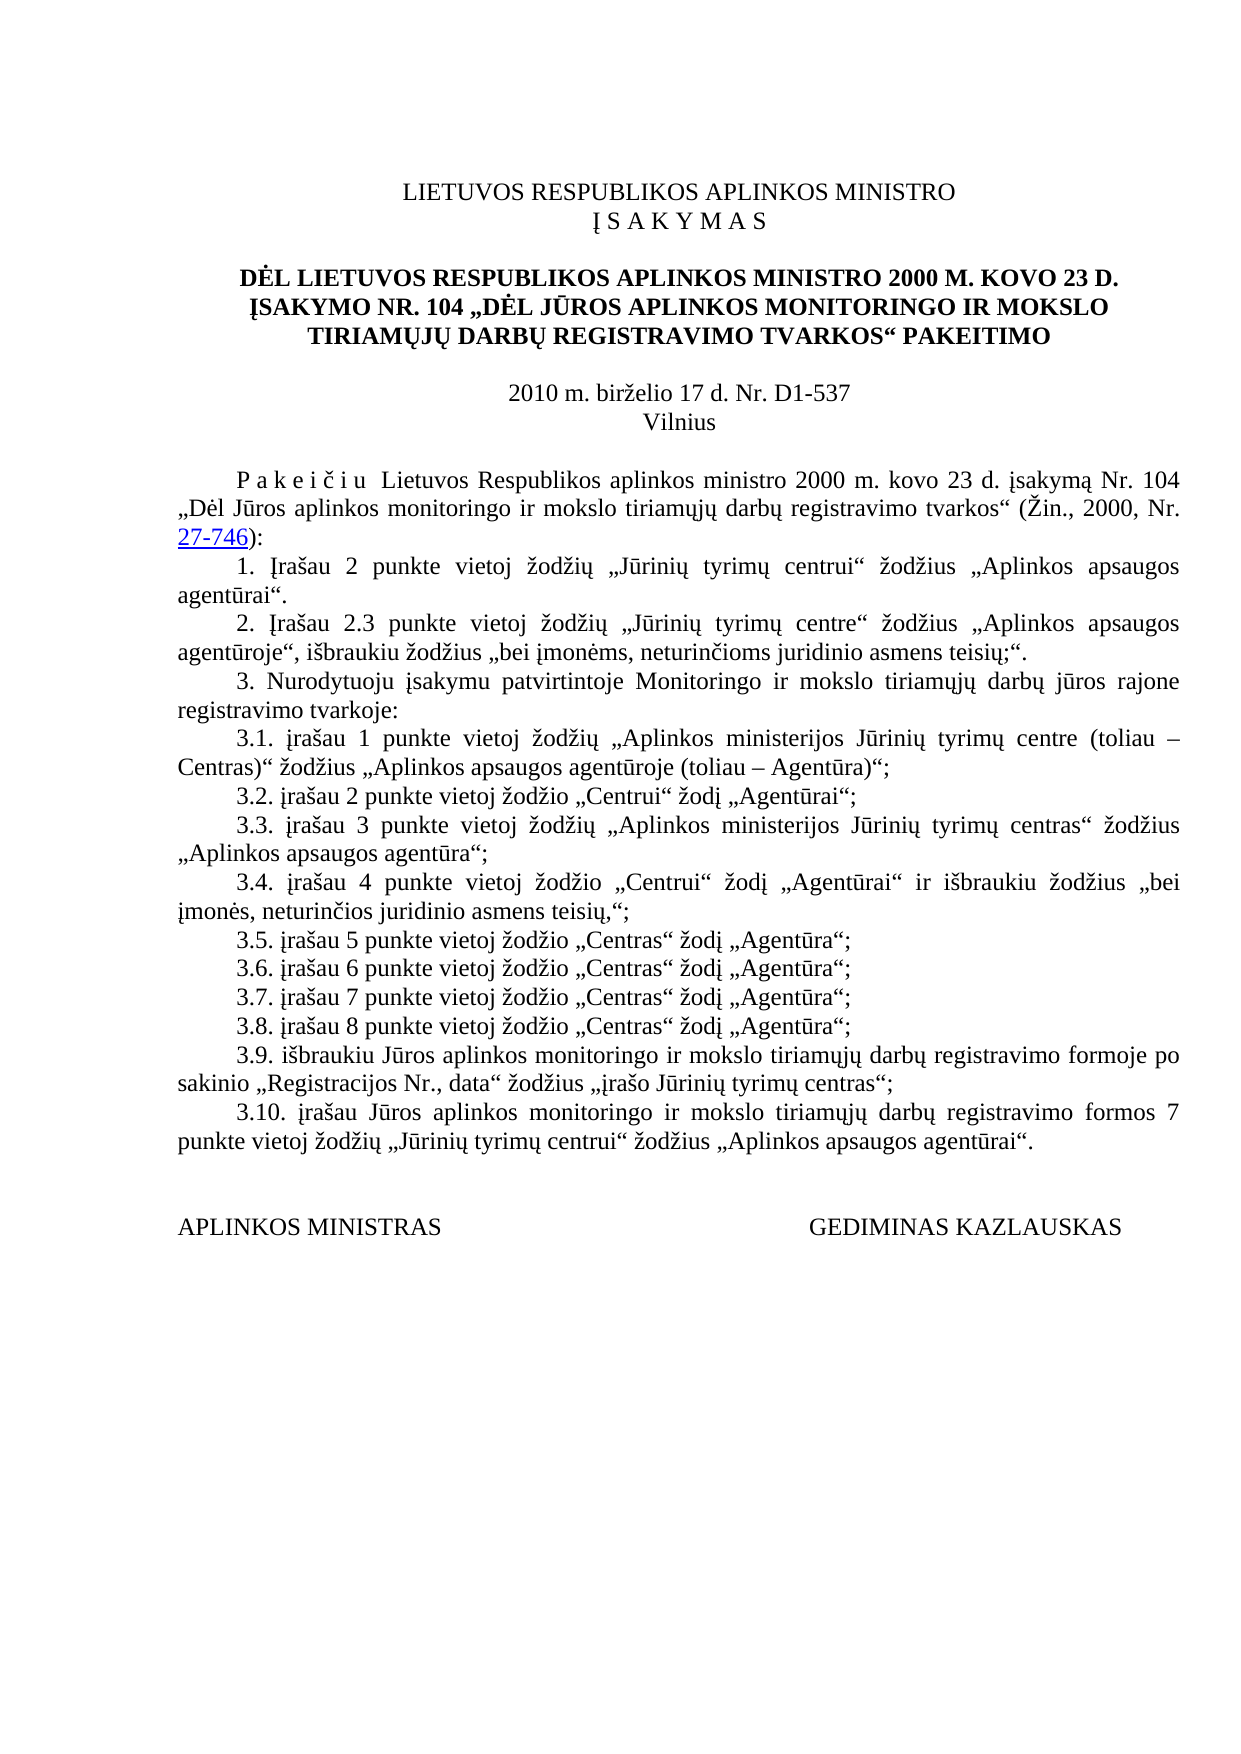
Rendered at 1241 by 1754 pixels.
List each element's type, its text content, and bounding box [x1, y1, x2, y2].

text 2. Įrašau 2.3 punkte vietoj žodžių „Jūrinių tyrimų centre“ žodžius „Aplinkos apsaugos agentūroje“, išbraukiu žodžius „bei įmonėms, neturinčioms juridinio asmens teisių;“. [177, 608, 1181, 666]
text 3.2. įrašau 2 punkte vietoj žodžio „Centrui“ žodį „Agentūrai“; [177, 781, 1181, 810]
text 3.7. įrašau 7 punkte vietoj žodžio „Centras“ žodį „Agentūra“; [177, 982, 1181, 1011]
text 3.4. įrašau 4 punkte vietoj žodžio „Centrui“ žodį „Agentūrai“ ir išbraukiu žodžius „bei įmonės, neturinčios juridinio asmens teisių,“; [177, 867, 1181, 925]
text Aplinkos ministras Gediminas Kazlauskas [177, 1212, 1181, 1241]
text 3.6. įrašau 6 punkte vietoj žodžio „Centras“ žodį „Agentūra“; [177, 953, 1181, 982]
text 3.5. įrašau 5 punkte vietoj žodžio „Centras“ žodį „Agentūra“; [177, 925, 1181, 953]
text 3.10. įrašau Jūros aplinkos monitoringo ir mokslo tiriamųjų darbų registravimo formos 7 punkte vietoj žodžių „Jūrinių tyrimų centrui“ žodžius „Aplinkos apsaugos agentūrai“. [177, 1097, 1181, 1155]
text 3.9. išbraukiu Jūros aplinkos monitoringo ir mokslo tiriamųjų darbų registravimo formoje po sakinio „Registracijos Nr., data“ žodžius „įrašo Jūrinių tyrimų centras“; [177, 1040, 1181, 1097]
text LIETUVOS RESPUBLIKOS APLINKOS MINISTRO [177, 177, 1181, 206]
text 3.3. įrašau 3 punkte vietoj žodžių „Aplinkos ministerijos Jūrinių tyrimų centras“ žodžius „Aplinkos apsaugos agentūra“; [177, 810, 1181, 867]
text 2010 m. birželio 17 d. Nr. D1-537 [177, 378, 1181, 407]
text Vilnius [177, 407, 1181, 436]
text Pakeičiu Lietuvos Respublikos aplinkos ministro 2000 m. kovo 23 d. įsakymą Nr. 104 „Dėl Jūros aplinkos monitoringo ir mokslo tiriamųjų darbų registravimo tvarkos“ (Žin., 2000, Nr. 27-746): [177, 465, 1181, 551]
text 3.1. įrašau 1 punkte vietoj žodžių „Aplinkos ministerijos Jūrinių tyrimų centre (toliau – Centras)“ žodžius „Aplinkos apsaugos agentūroje (toliau – Agentūra)“; [177, 723, 1181, 781]
text ĮSAKYMAS [177, 206, 1181, 235]
text 1. Įrašau 2 punkte vietoj žodžių „Jūrinių tyrimų centrui“ žodžius „Aplinkos apsaugos agentūrai“. [177, 551, 1181, 608]
text DĖL LIETUVOS RESPUBLIKOS APLINKOS MINISTRO 2000 M. KOVO 23 D. ĮSAKYMO Nr. 104 „DĖL JŪROS APLINKOS MONITORINGO IR MOKSLO TIRIAMŲJŲ DARBŲ REGISTRAVIMO TVARKOS“ PAKEITIMO [177, 263, 1181, 350]
text 3.8. įrašau 8 punkte vietoj žodžio „Centras“ žodį „Agentūra“; [177, 1011, 1181, 1040]
text 3. Nurodytuoju įsakymu patvirtintoje Monitoringo ir mokslo tiriamųjų darbų jūros rajone registravimo tvarkoje: [177, 666, 1181, 723]
